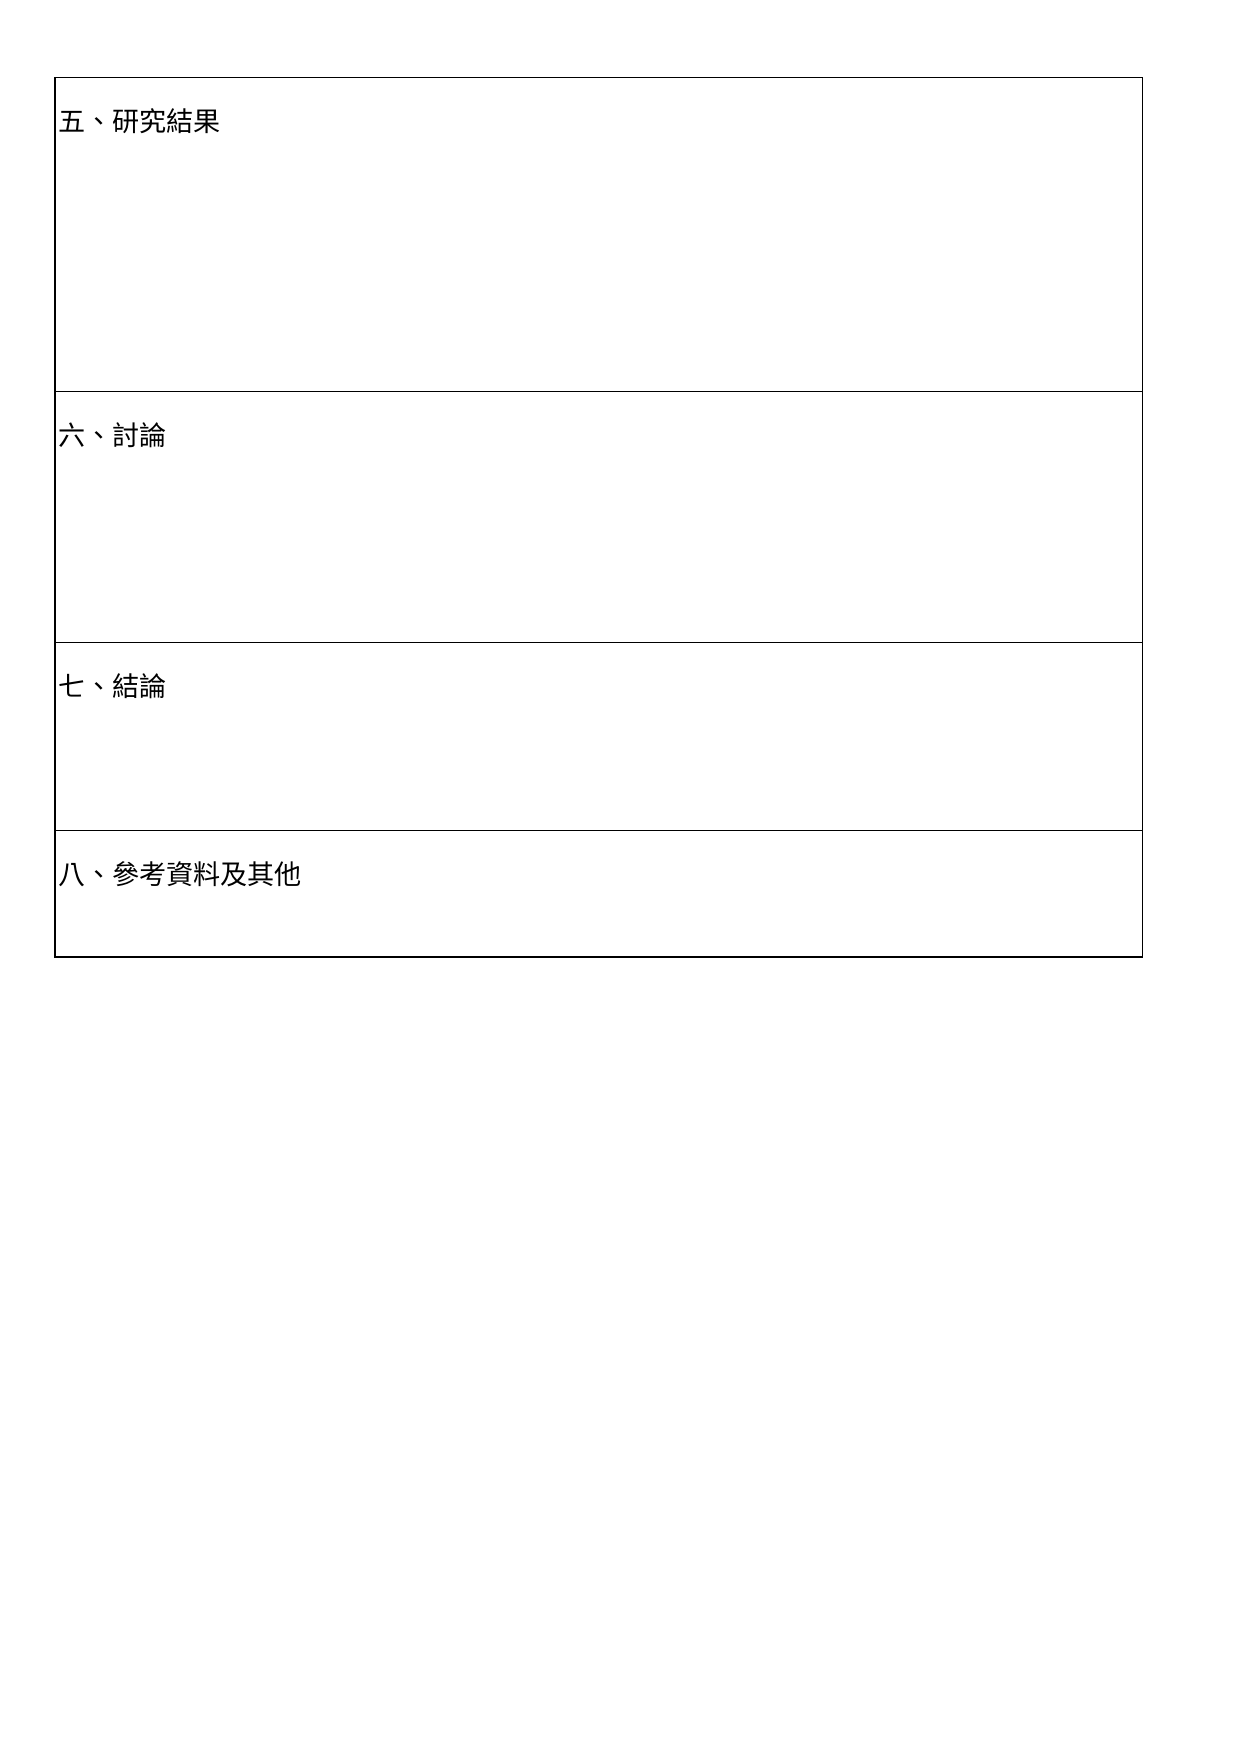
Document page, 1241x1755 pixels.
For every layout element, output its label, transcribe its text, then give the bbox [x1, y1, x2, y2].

table_cell 六、討論 [56, 392, 1142, 642]
table_cell 五、研究結果 [56, 78, 1142, 391]
table_cell 八、參考資料及其他 [56, 831, 1142, 956]
table_cell 七、結論 [56, 643, 1142, 830]
